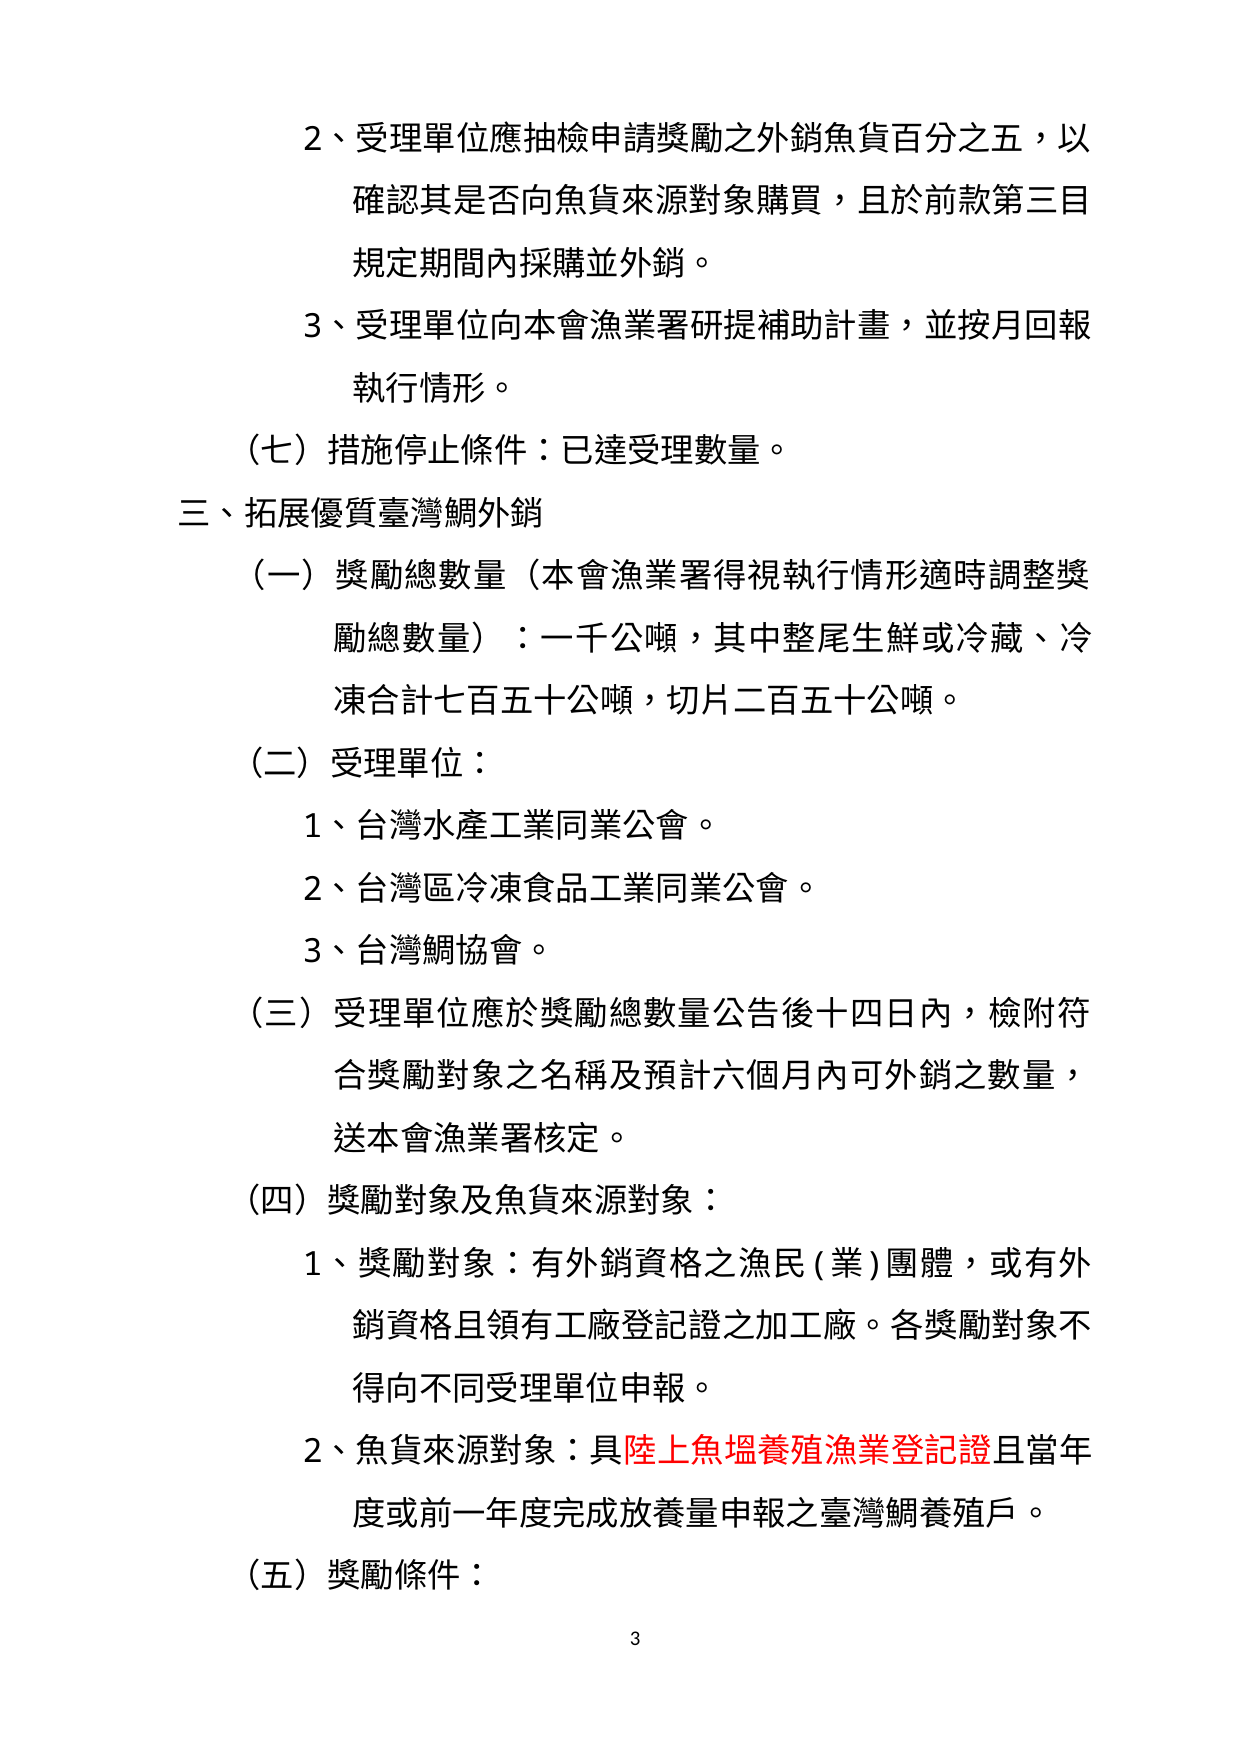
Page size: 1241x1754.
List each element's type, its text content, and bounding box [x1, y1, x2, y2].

text 2、受理單位應抽檢申請獎勵之外銷魚貨百分之五，以確認其是否向魚貨來源對象購買，且於前款第三目規定期間內採購並外銷。 [302, 94, 1092, 282]
text （四）獎勵對象及魚貨來源對象： [227, 1157, 1092, 1219]
text 1、獎勵對象：有外銷資格之漁民(業)團體，或有外銷資格且領有工廠登記證之加工廠。各獎勵對象不得向不同受理單位申報。 [302, 1219, 1092, 1407]
text （三）受理單位應於獎勵總數量公告後十四日內，檢附符合獎勵對象之名稱及預計六個月內可外銷之數量，送本會漁業署核定。 [230, 969, 1092, 1157]
text （七）措施停止條件：已達受理數量。 [227, 407, 1092, 469]
text （五）獎勵條件： [227, 1532, 1092, 1594]
text 3、台灣鯛協會。 [302, 907, 1092, 969]
text （一）獎勵總數量（本會漁業署得視執行情形適時調整獎勵總數量）：一千公噸，其中整尾生鮮或冷藏、冷凍合計七百五十公噸，切片二百五十公噸。 [233, 532, 1092, 719]
text （二）受理單位： [230, 719, 1092, 782]
text 3、受理單位向本會漁業署研提補助計畫，並按月回報執行情形。 [302, 282, 1092, 407]
text 2、台灣區冷凍食品工業同業公會。 [302, 844, 1092, 907]
text 2、魚貨來源對象：具陸上魚塭養殖漁業登記證且當年度或前一年度完成放養量申報之臺灣鯛養殖戶。 [302, 1407, 1092, 1532]
text 1、台灣水產工業同業公會。 [302, 782, 1092, 844]
text 三、拓展優質臺灣鯛外銷 [177, 469, 1092, 532]
